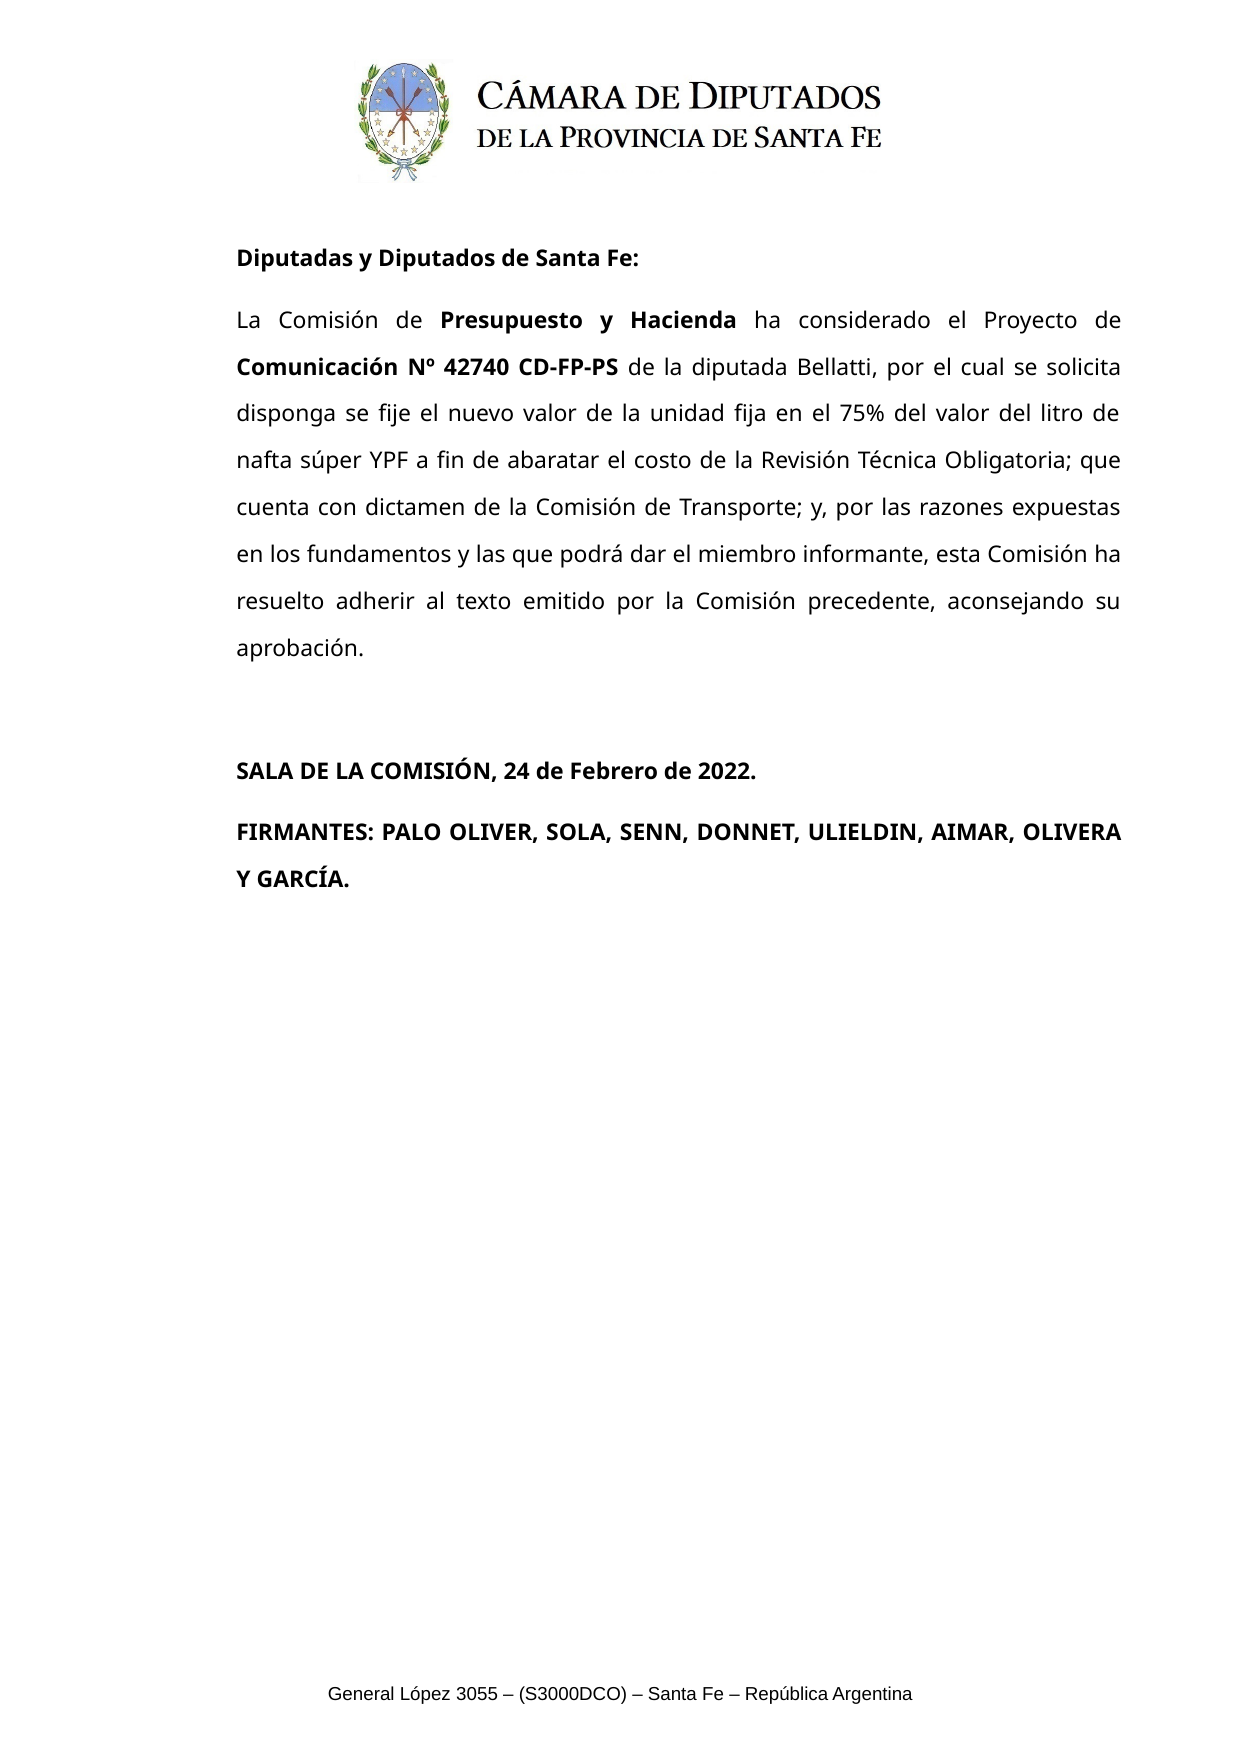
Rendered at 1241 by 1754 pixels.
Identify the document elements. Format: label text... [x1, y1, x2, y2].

picture [354, 59, 886, 183]
text SALA DE LA COMISIÓN, 24 de Febrero de 2022. [236, 755, 1122, 786]
text FIRMANTES: PALO OLIVER, SOLA, SENN, DONNET, ULIELDIN, AIMAR, OLIVERA Y GARCÍA. [236, 816, 1122, 894]
text La Comisión de Presupuesto y Hacienda ha considerado el Proyecto de Comunicación Nº 42740 CD-FP-PS de la diputada Bellatti, por el cual se solicita disponga se fije el nuevo valor de la unidad fija en el 75% del valor del litro de nafta súper YPF a fin de abaratar el costo de la Revisión Técnica Obligatoria; que cuenta con dictamen de la Comisión de Transporte; y, por las razones expuestas en los fundamentos y las que podrá dar el miembro informante, esta Comisión ha resuelto adherir al texto emitido por la Comisión precedente, aconsejando su aprobación. [236, 304, 1122, 663]
text Diputadas y Diputados de Santa Fe: [236, 242, 1122, 273]
